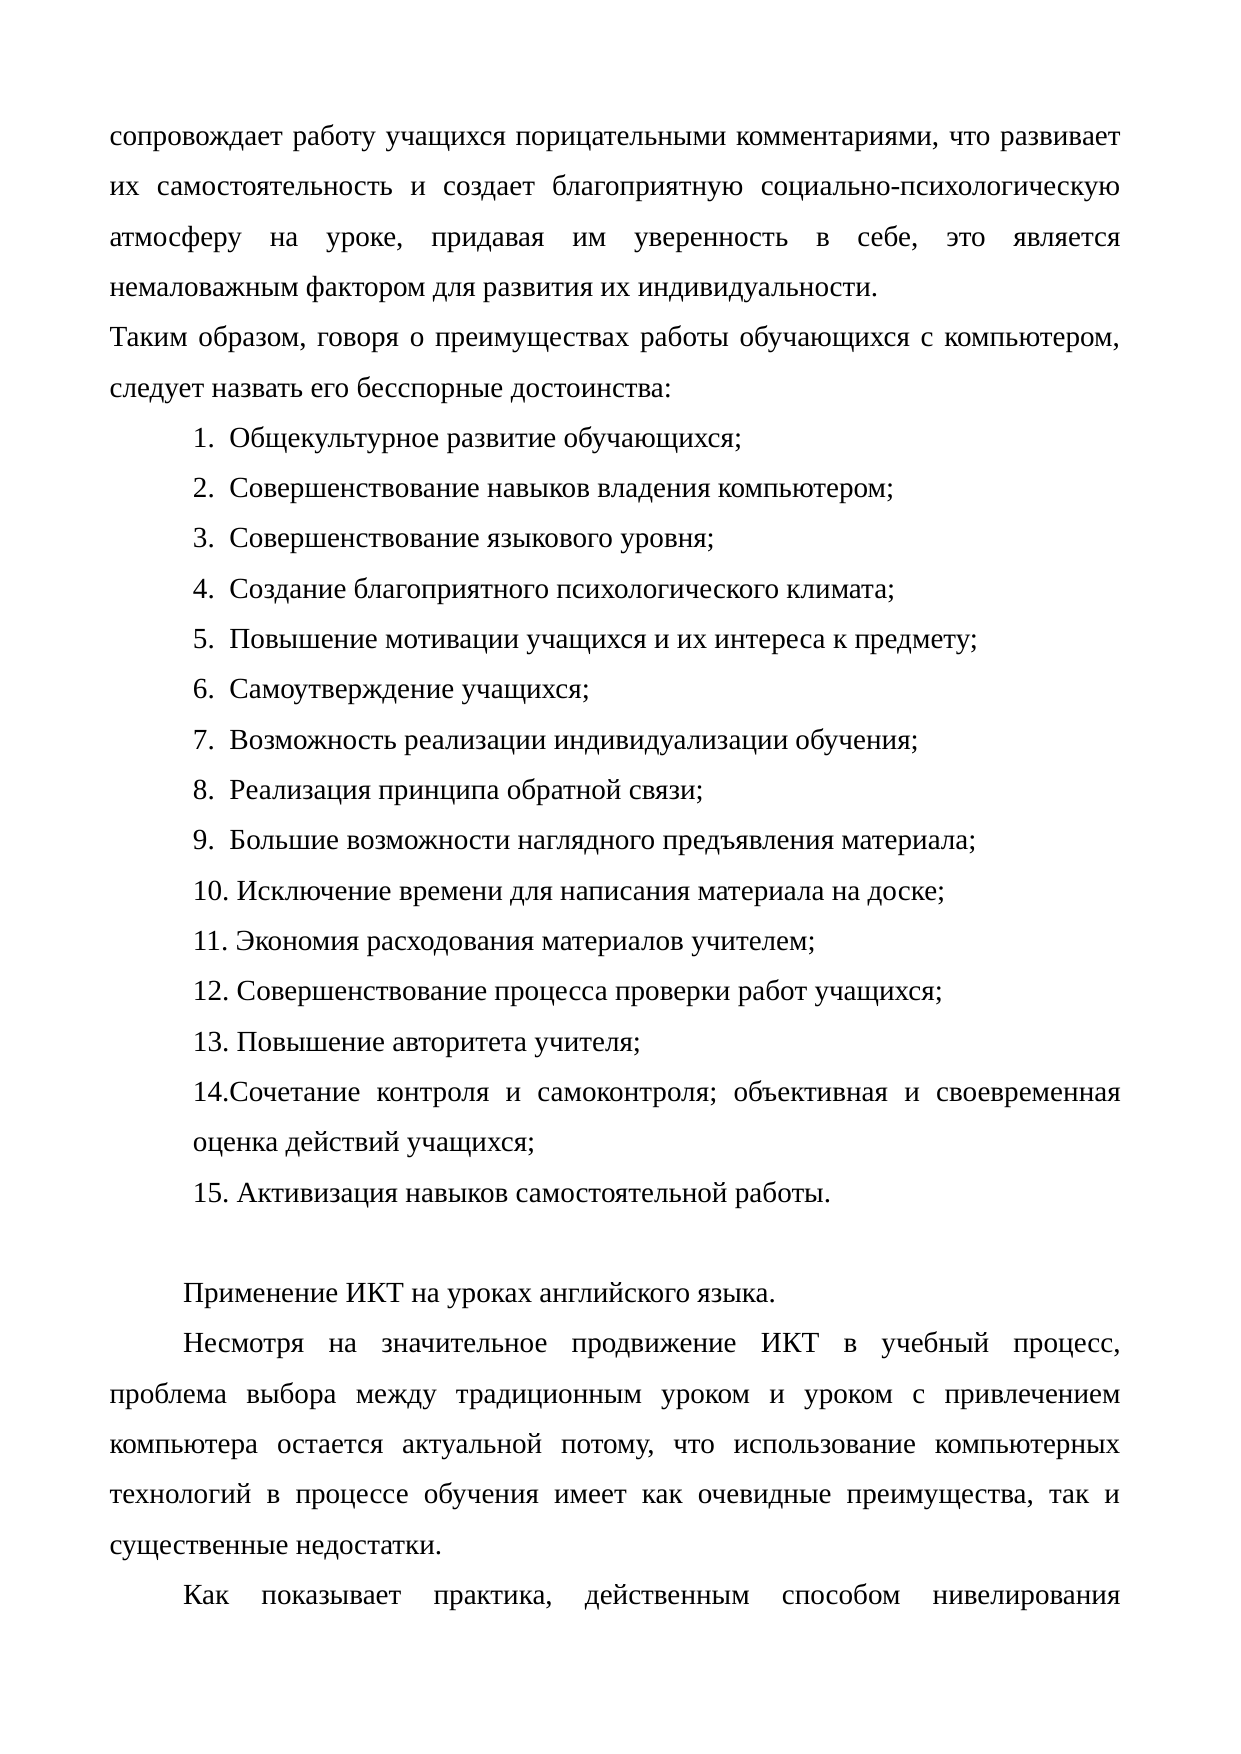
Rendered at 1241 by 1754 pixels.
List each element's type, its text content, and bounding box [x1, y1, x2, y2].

text 11. Экономия расходования материалов учителем; [193, 923, 1121, 957]
text 14.Сочетание контроля и самоконтроля; объективная и своевременная оценка действий учащихся; [193, 1074, 1121, 1158]
text 12. Совершенствование процесса проверки работ учащихся; [193, 973, 1121, 1007]
text 5. Повышение мотивации учащихся и их интереса к предмету; [193, 621, 1121, 655]
text 9. Большие возможности наглядного предъявления материала; [193, 822, 1121, 856]
text 1. Общекультурное развитие обучающихся; [193, 420, 1121, 453]
text Применение ИКТ на уроках английского языка. [109, 1275, 1121, 1309]
text 6. Самоутверждение учащихся; [193, 672, 1121, 705]
text 3. Совершенствование языкового уровня; [193, 521, 1121, 554]
text 7. Возможность реализации индивидуализации обучения; [193, 722, 1121, 755]
text Как показывает практика, действенным способом нивелирования [109, 1577, 1121, 1611]
text сопровождает работу учащихся порицательными комментариями, что развивает их самостоятельность и создает благоприятную социально-психологическую атмосферу на уроке, придавая им уверенность в себе, это является немаловажным фактором для развития их индивидуальности. [109, 118, 1121, 303]
text Таким образом, говоря о преимуществах работы обучающихся с компьютером, следует назвать его бесспорные достоинства: [109, 319, 1121, 403]
text 2. Совершенствование навыков владения компьютером; [193, 470, 1121, 504]
text 15. Активизация навыков самостоятельной работы. [193, 1175, 1121, 1208]
text Несмотря на значительное продвижение ИКТ в учебный процесс, проблема выбора между традиционным уроком и уроком с привлечением компьютера остается актуальной потому, что использование компьютерных технологий в процессе обучения имеет как очевидные преимущества, так и существенные недостатки. [109, 1326, 1121, 1560]
text 13. Повышение авторитета учителя; [193, 1024, 1121, 1057]
text 4. Создание благоприятного психологического климата; [193, 571, 1121, 604]
text 8. Реализация принципа обратной связи; [193, 772, 1121, 806]
text 10. Исключение времени для написания материала на доске; [193, 873, 1121, 906]
